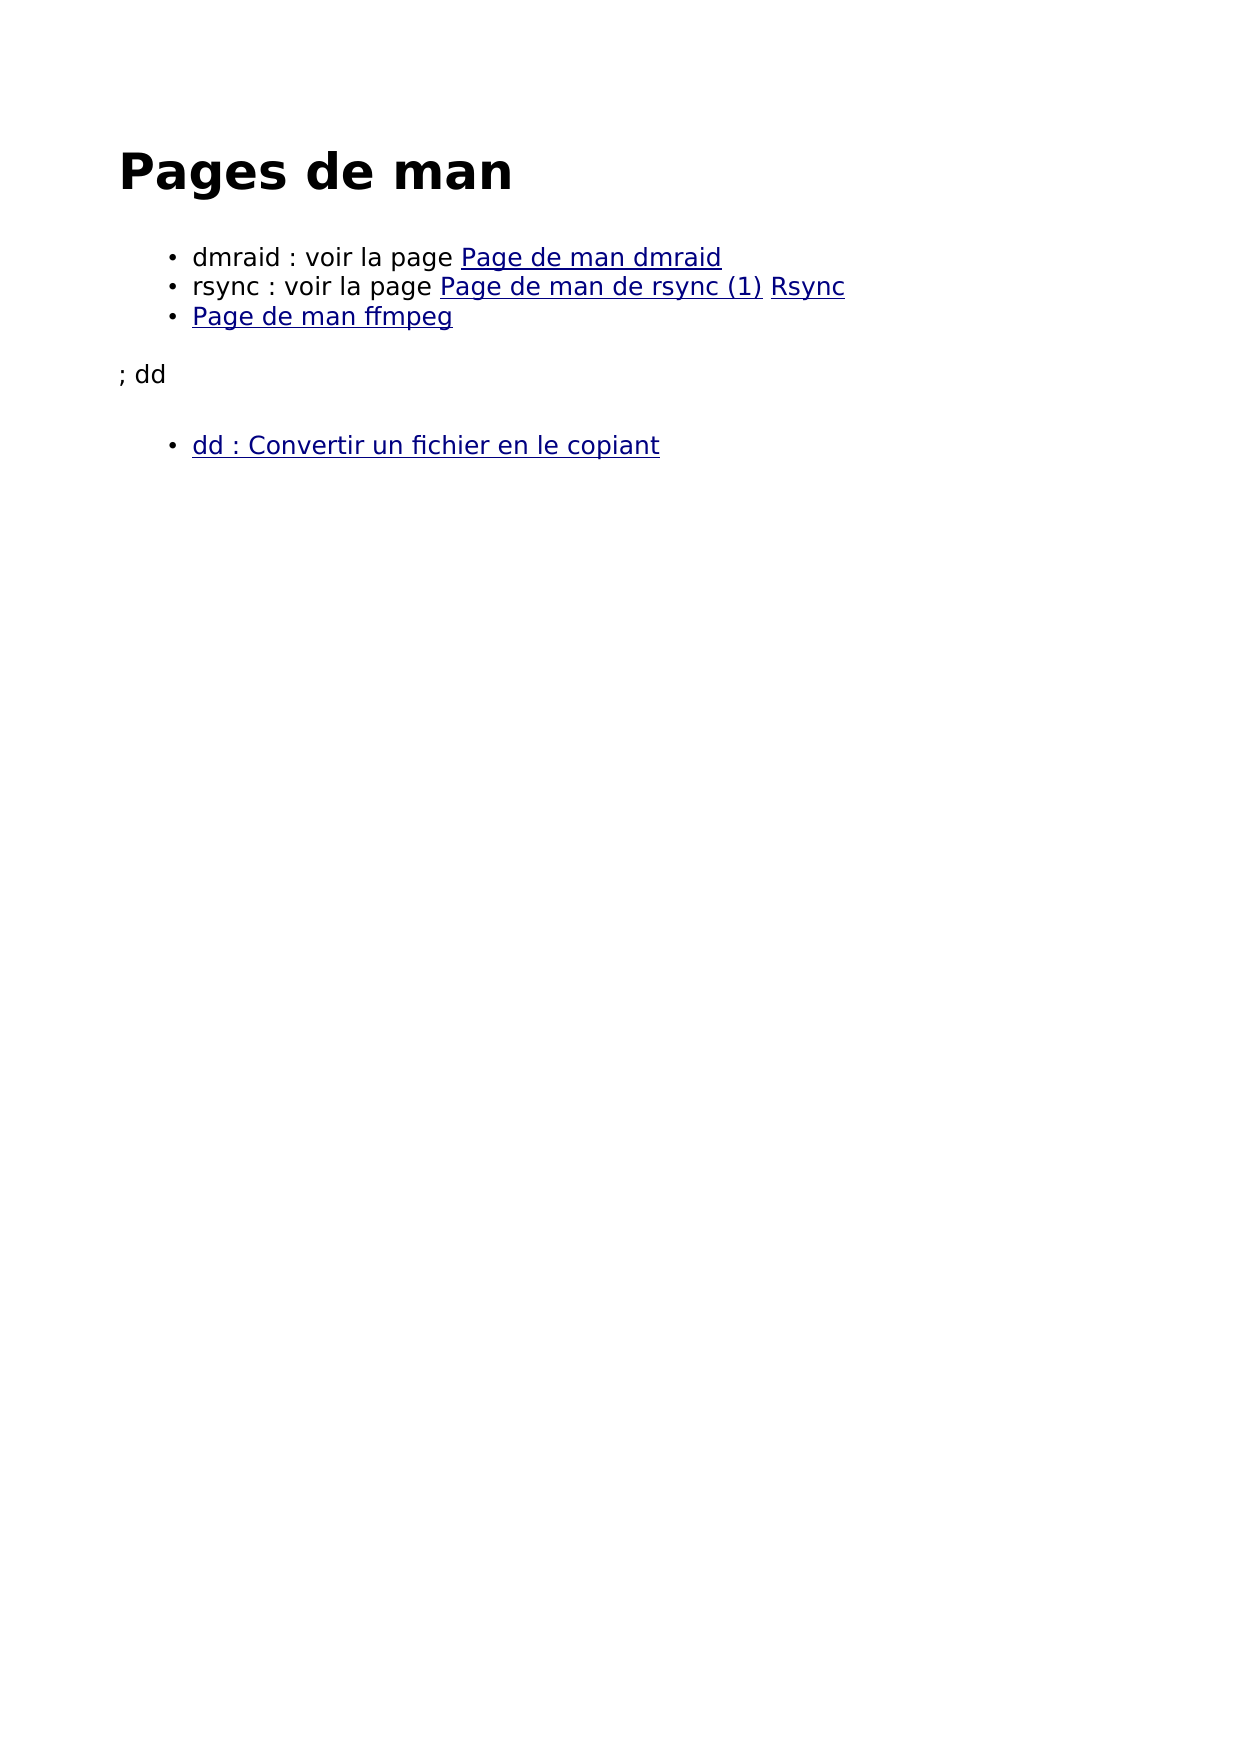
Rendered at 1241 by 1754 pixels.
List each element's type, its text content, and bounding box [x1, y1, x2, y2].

list Page de man ffmpeg [177, 302, 1122, 331]
subtitle Pages de man [118, 143, 1122, 201]
list dd : Convertir un fichier en le copiant [177, 431, 1122, 461]
text ; dd [118, 360, 1122, 389]
list rsync : voir la page Page de man de rsync (1) Rsync [177, 272, 1122, 302]
list dmraid : voir la page Page de man dmraid [177, 243, 1122, 272]
